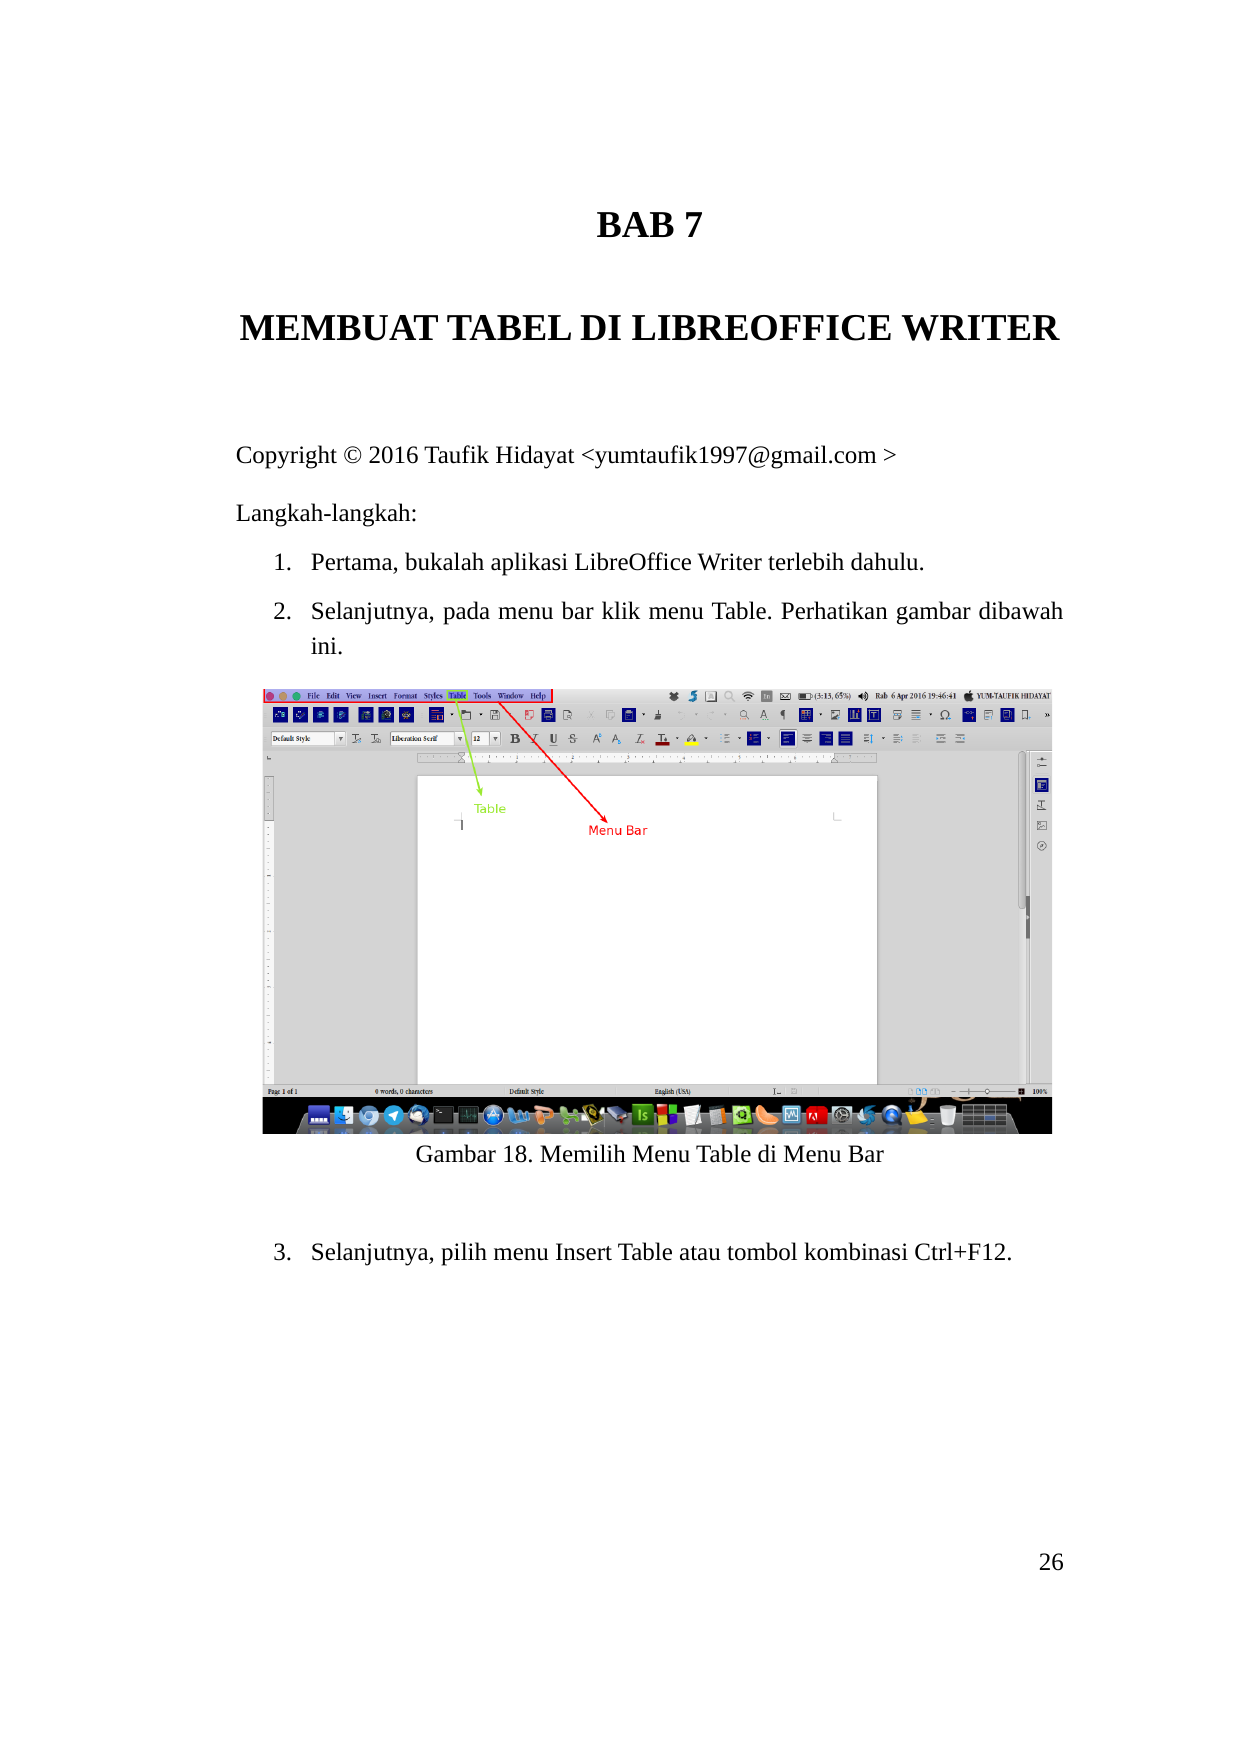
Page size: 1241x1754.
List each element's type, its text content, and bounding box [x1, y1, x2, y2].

list Selanjutnya, pilih menu Insert Table atau tombol kombinasi Ctrl+F12. [273, 1237, 1063, 1266]
text Gambar 18. Memilih Menu Table di Menu Bar [236, 680, 1063, 1168]
list Pertama, bukalah aplikasi LibreOffice Writer terlebih dahulu. [273, 547, 1063, 576]
text Langkah-langkah: [236, 498, 1063, 527]
subtitle MEMBUAT TABEL DI LIBREOFFICE WRITER [236, 305, 1063, 348]
subtitle BAB 7 [236, 202, 1063, 246]
list Selanjutnya, pada menu bar klik menu Table. Perhatikan gambar dibawah ini. [273, 596, 1063, 659]
picture [262, 689, 1053, 1134]
text Copyright © 2016 Taufik Hidayat <yumtaufik1997@gmail.com > [236, 441, 1063, 469]
